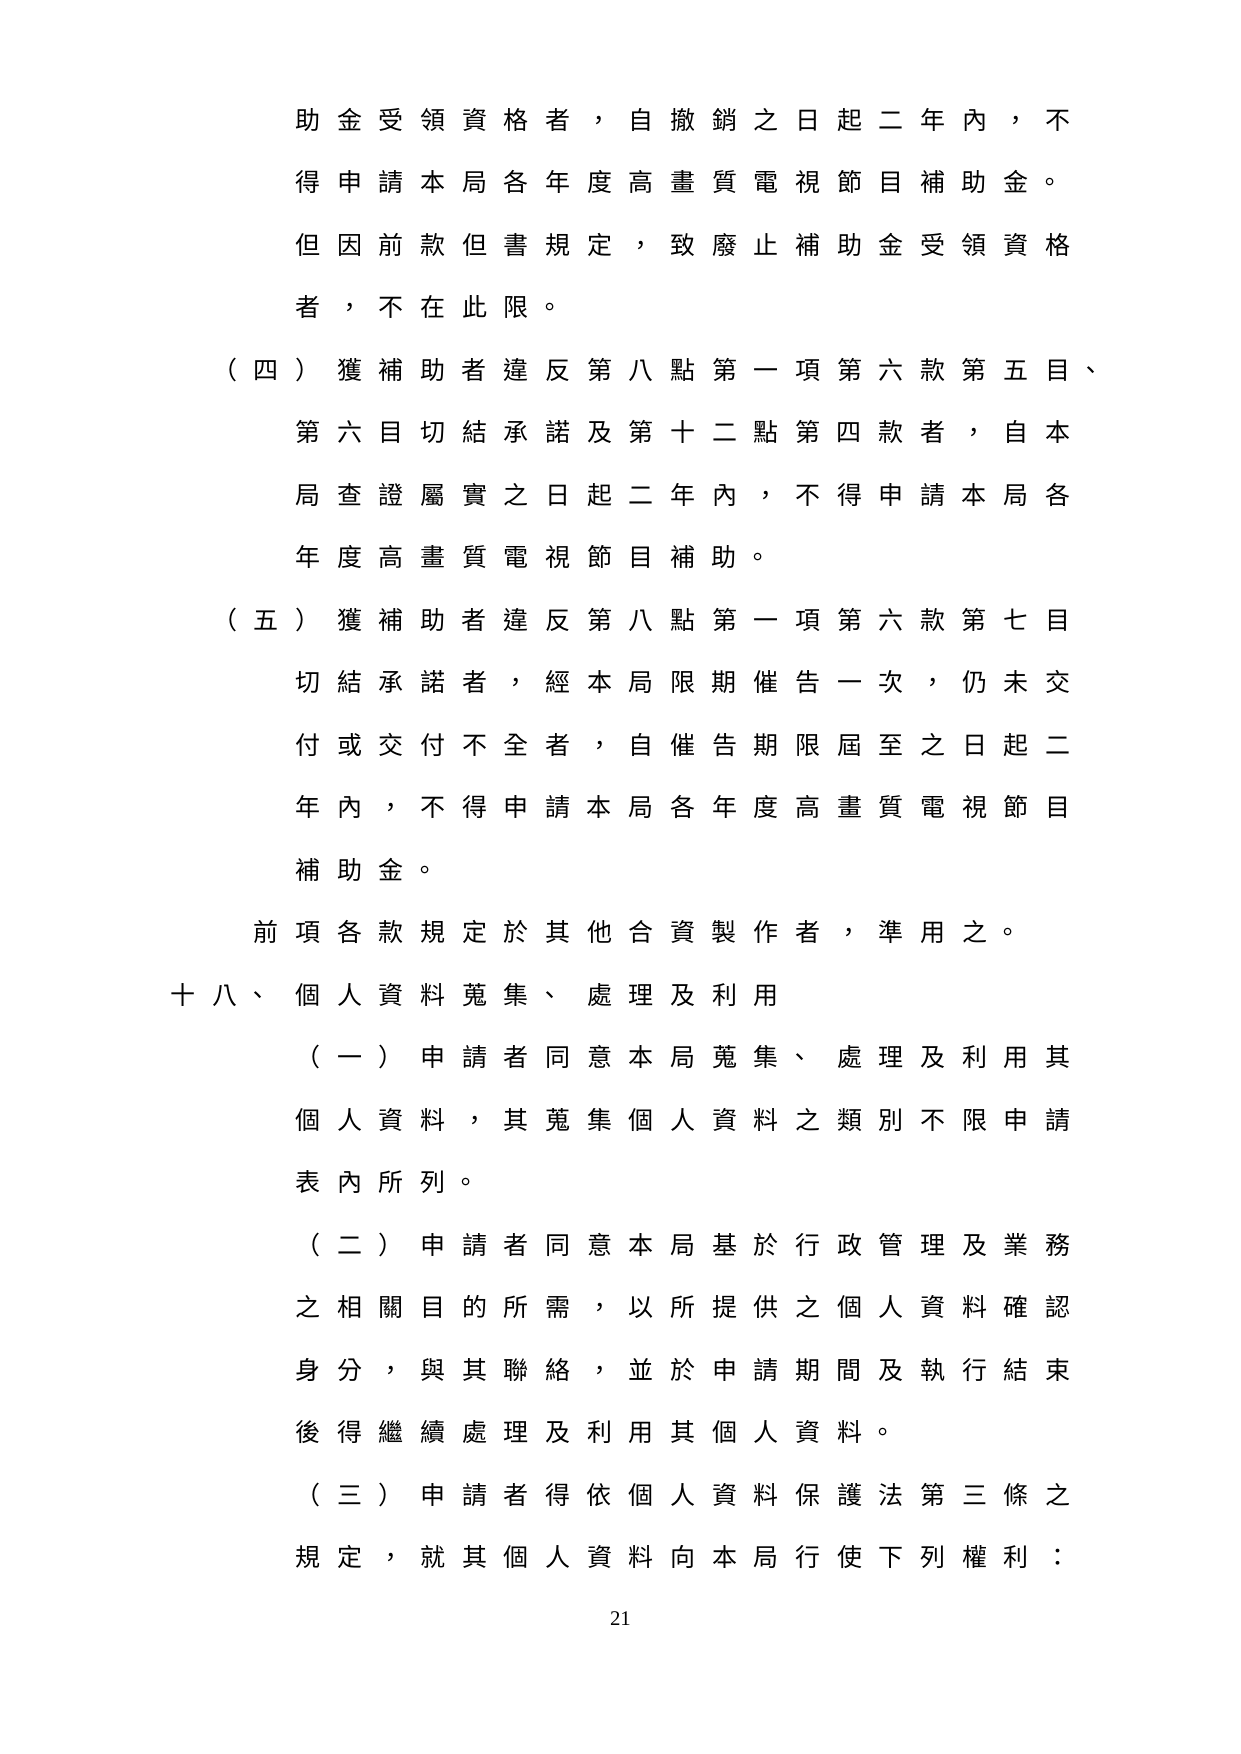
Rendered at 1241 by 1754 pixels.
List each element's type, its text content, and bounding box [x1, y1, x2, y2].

text （一）申請者同意本局蒐集、處理及利用其個人資料，其蒐集個人資料之類別不限申請表內所列。 [115, 1014, 1078, 1202]
text （五）獲補助者違反第八點第一項第六款第七目切結承諾者，經本局限期催告一次，仍未交付或交付不全者，自催告期限屆至之日起二年內，不得申請本局各年度高畫質電視節目補助金。 [187, 577, 1078, 889]
text 前項各款規定於其他合資製作者，準用之。 [237, 889, 1078, 952]
text 十八、個人資料蒐集、處理及利用 [162, 952, 1078, 1014]
text 助金受領資格者，自撤銷之日起二年內，不得申請本局各年度高畫質電視節目補助金。但因前款但書規定，致廢止補助金受領資格者，不在此限。 [187, 77, 1078, 327]
text （二）申請者同意本局基於行政管理及業務之相關目的所需，以所提供之個人資料確認身分，與其聯絡，並於申請期間及執行結束後得繼續處理及利用其個人資料。 [115, 1202, 1078, 1452]
text （三）申請者得依個人資料保護法第三條之規定，就其個人資料向本局行使下列權利： [115, 1452, 1078, 1577]
text （四）獲補助者違反第八點第一項第六款第五目、第六目切結承諾及第十二點第四款者，自本局查證屬實之日起二年內，不得申請本局各年度高畫質電視節目補助。 [187, 327, 1078, 577]
